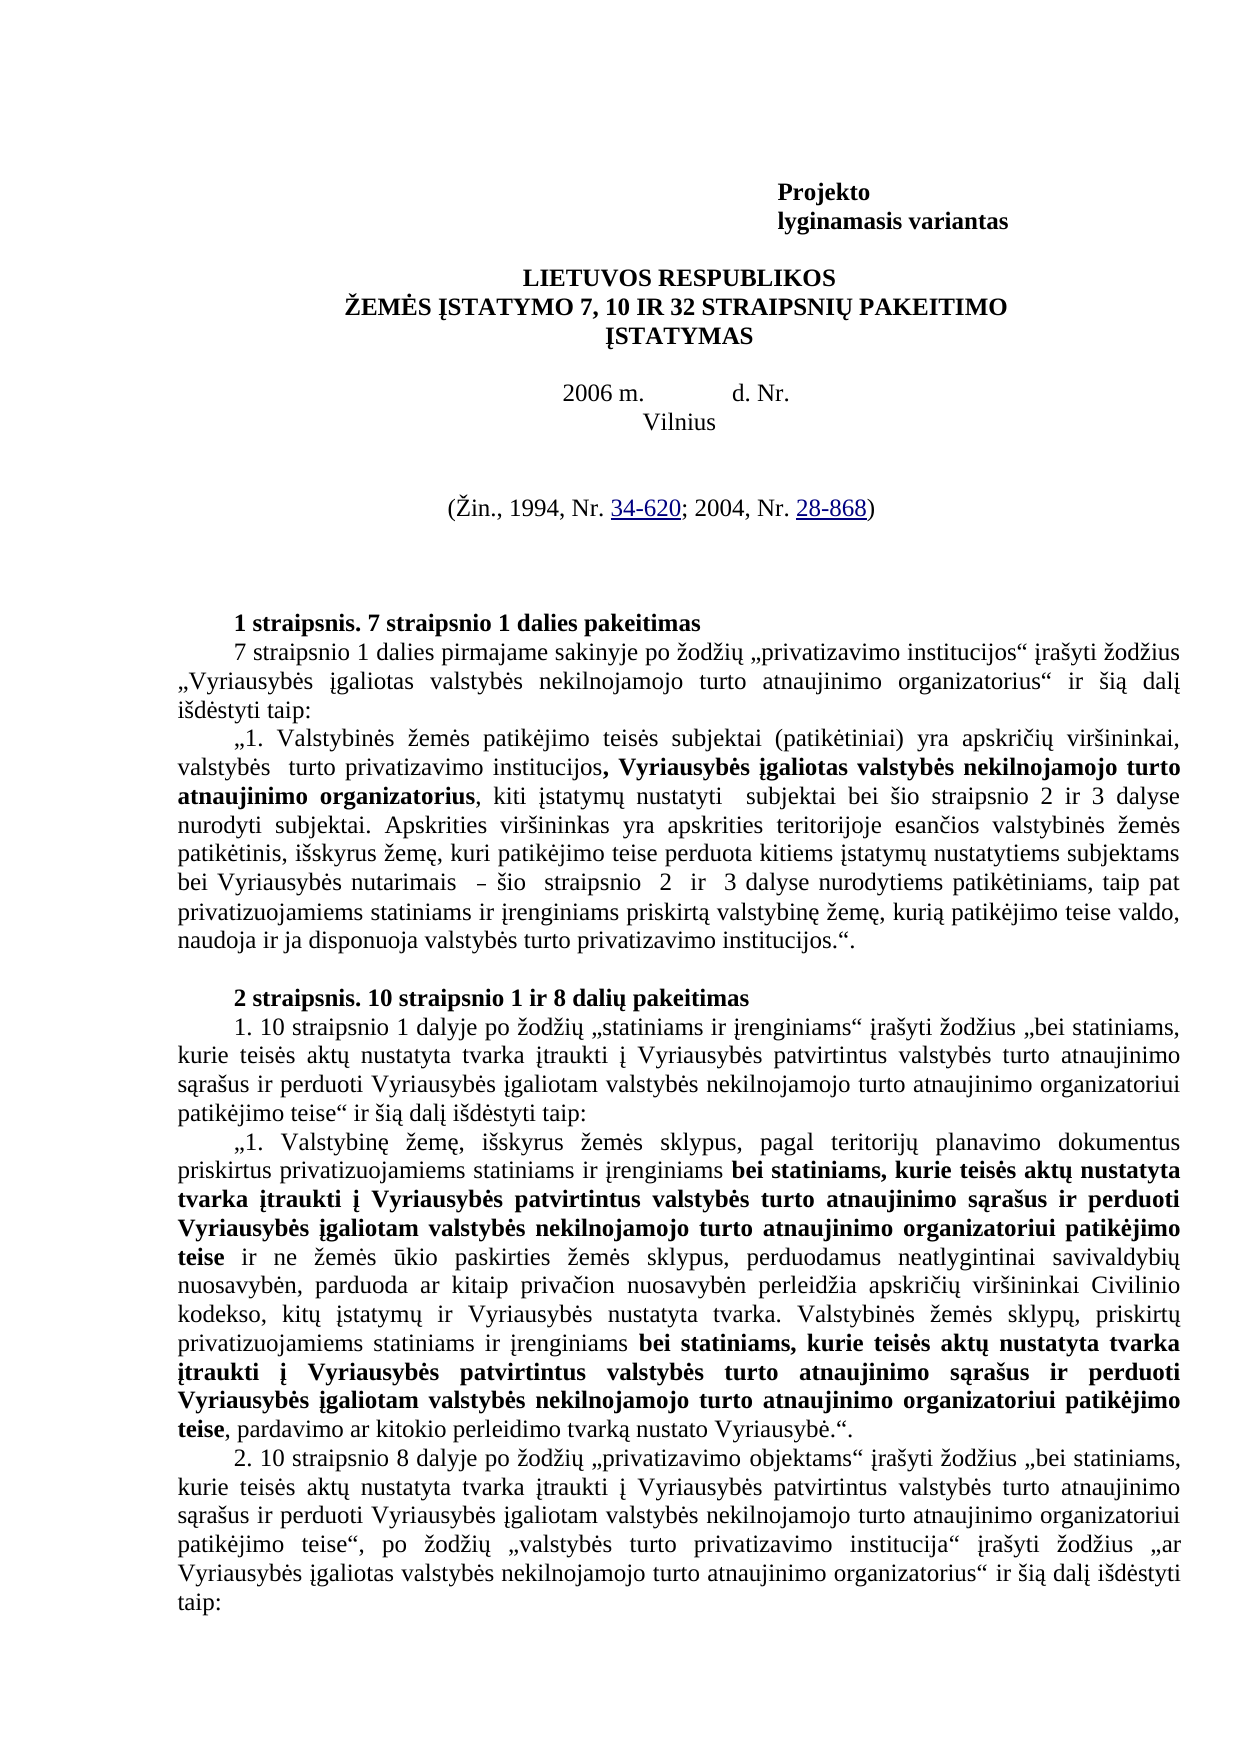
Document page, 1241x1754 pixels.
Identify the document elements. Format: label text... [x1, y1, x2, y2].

text lyginamasis variantas [777, 206, 1181, 235]
text 2. 10 straipsnio 8 dalyje po žodžių „privatizavimo objektams“ įrašyti žodžius „bei statiniams, kurie teisės aktų nustatyta tvarka įtraukti į Vyriausybės patvirtintus valstybės turto atnaujinimo sąrašus ir perduoti Vyriausybės įgaliotam valstybės nekilnojamojo turto atnaujinimo organizatoriui patikėjimo teise“, po žodžių „valstybės turto privatizavimo institucija“ įrašyti žodžius „ar Vyriausybės įgaliotas valstybės nekilnojamojo turto atnaujinimo organizatorius“ ir šią dalį išdėstyti taip: [177, 1443, 1181, 1616]
text LIETUVOS RESPUBLIKOS [177, 263, 1181, 292]
text Projekto [702, 177, 1181, 206]
text ŽEMĖS ĮSTATYMO 7, 10 IR 32 STRAIPSNIŲ PAKEITIMO [177, 292, 1181, 321]
text 1. 10 straipsnio 1 dalyje po žodžių „statiniams ir įrenginiams“ įrašyti žodžius „bei statiniams, kurie teisės aktų nustatyta tvarka įtraukti į Vyriausybės patvirtintus valstybės turto atnaujinimo sąrašus ir perduoti Vyriausybės įgaliotam valstybės nekilnojamojo turto atnaujinimo organizatoriui patikėjimo teise“ ir šią dalį išdėstyti taip: [177, 1012, 1181, 1127]
text „1. Valstybinę žemę, išskyrus žemės sklypus, pagal teritorijų planavimo dokumentus priskirtus privatizuojamiems statiniams ir įrenginiams bei statiniams, kurie teisės aktų nustatyta tvarka įtraukti į Vyriausybės patvirtintus valstybės turto atnaujinimo sąrašus ir perduoti Vyriausybės įgaliotam valstybės nekilnojamojo turto atnaujinimo organizatoriui patikėjimo teise ir ne žemės ūkio paskirties žemės sklypus, perduodamus neatlygintinai savivaldybių nuosavybėn, parduoda ar kitaip privačion nuosavybėn perleidžia apskričių viršininkai Civilinio kodekso, kitų įstatymų ir Vyriausybės nustatyta tvarka. Valstybinės žemės sklypų, priskirtų privatizuojamiems statiniams ir įrenginiams bei statiniams, kurie teisės aktų nustatyta tvarka įtraukti į Vyriausybės patvirtintus valstybės turto atnaujinimo sąrašus ir perduoti Vyriausybės įgaliotam valstybės nekilnojamojo turto atnaujinimo organizatoriui patikėjimo teise, pardavimo ar kitokio perleidimo tvarką nustato Vyriausybė.“. [177, 1127, 1181, 1443]
text „1. Valstybinės žemės patikėjimo teisės subjektai (patikėtiniai) yra apskričių viršininkai, valstybės turto privatizavimo institucijos, Vyriausybės įgaliotas valstybės nekilnojamojo turto atnaujinimo organizatorius, kiti įstatymų nustatyti subjektai bei šio straipsnio 2 ir 3 dalyse nurodyti subjektai. Apskrities viršininkas yra apskrities teritorijoje esančios valstybinės žemės patikėtinis, išskyrus žemę, kuri patikėjimo teise perduota kitiems įstatymų nustatytiems subjektams bei Vyriausybės nutarimais – šio straipsnio 2 ir 3 dalyse nurodytiems patikėtiniams, taip pat privatizuojamiems statiniams ir įrenginiams priskirtą valstybinę žemę, kurią patikėjimo teise valdo, naudoja ir ja disponuoja valstybės turto privatizavimo institucijos.“. [177, 723, 1181, 954]
text 7 straipsnio 1 dalies pirmajame sakinyje po žodžių „privatizavimo institucijos“ įrašyti žodžius „Vyriausybės įgaliotas valstybės nekilnojamojo turto atnaujinimo organizatorius“ ir šią dalį išdėstyti taip: [177, 637, 1181, 723]
text 2 straipsnis. 10 straipsnio 1 ir 8 dalių pakeitimas [177, 983, 1181, 1012]
text Vilnius [177, 407, 1181, 436]
text 1 straipsnis. 7 straipsnio 1 dalies pakeitimas [177, 608, 1181, 637]
text (Žin., 1994, Nr. 34-620; 2004, Nr. 28-868) [312, 493, 1181, 522]
text 2006 m. d. Nr. [177, 378, 1181, 407]
text ĮSTATYMAS [177, 321, 1181, 350]
